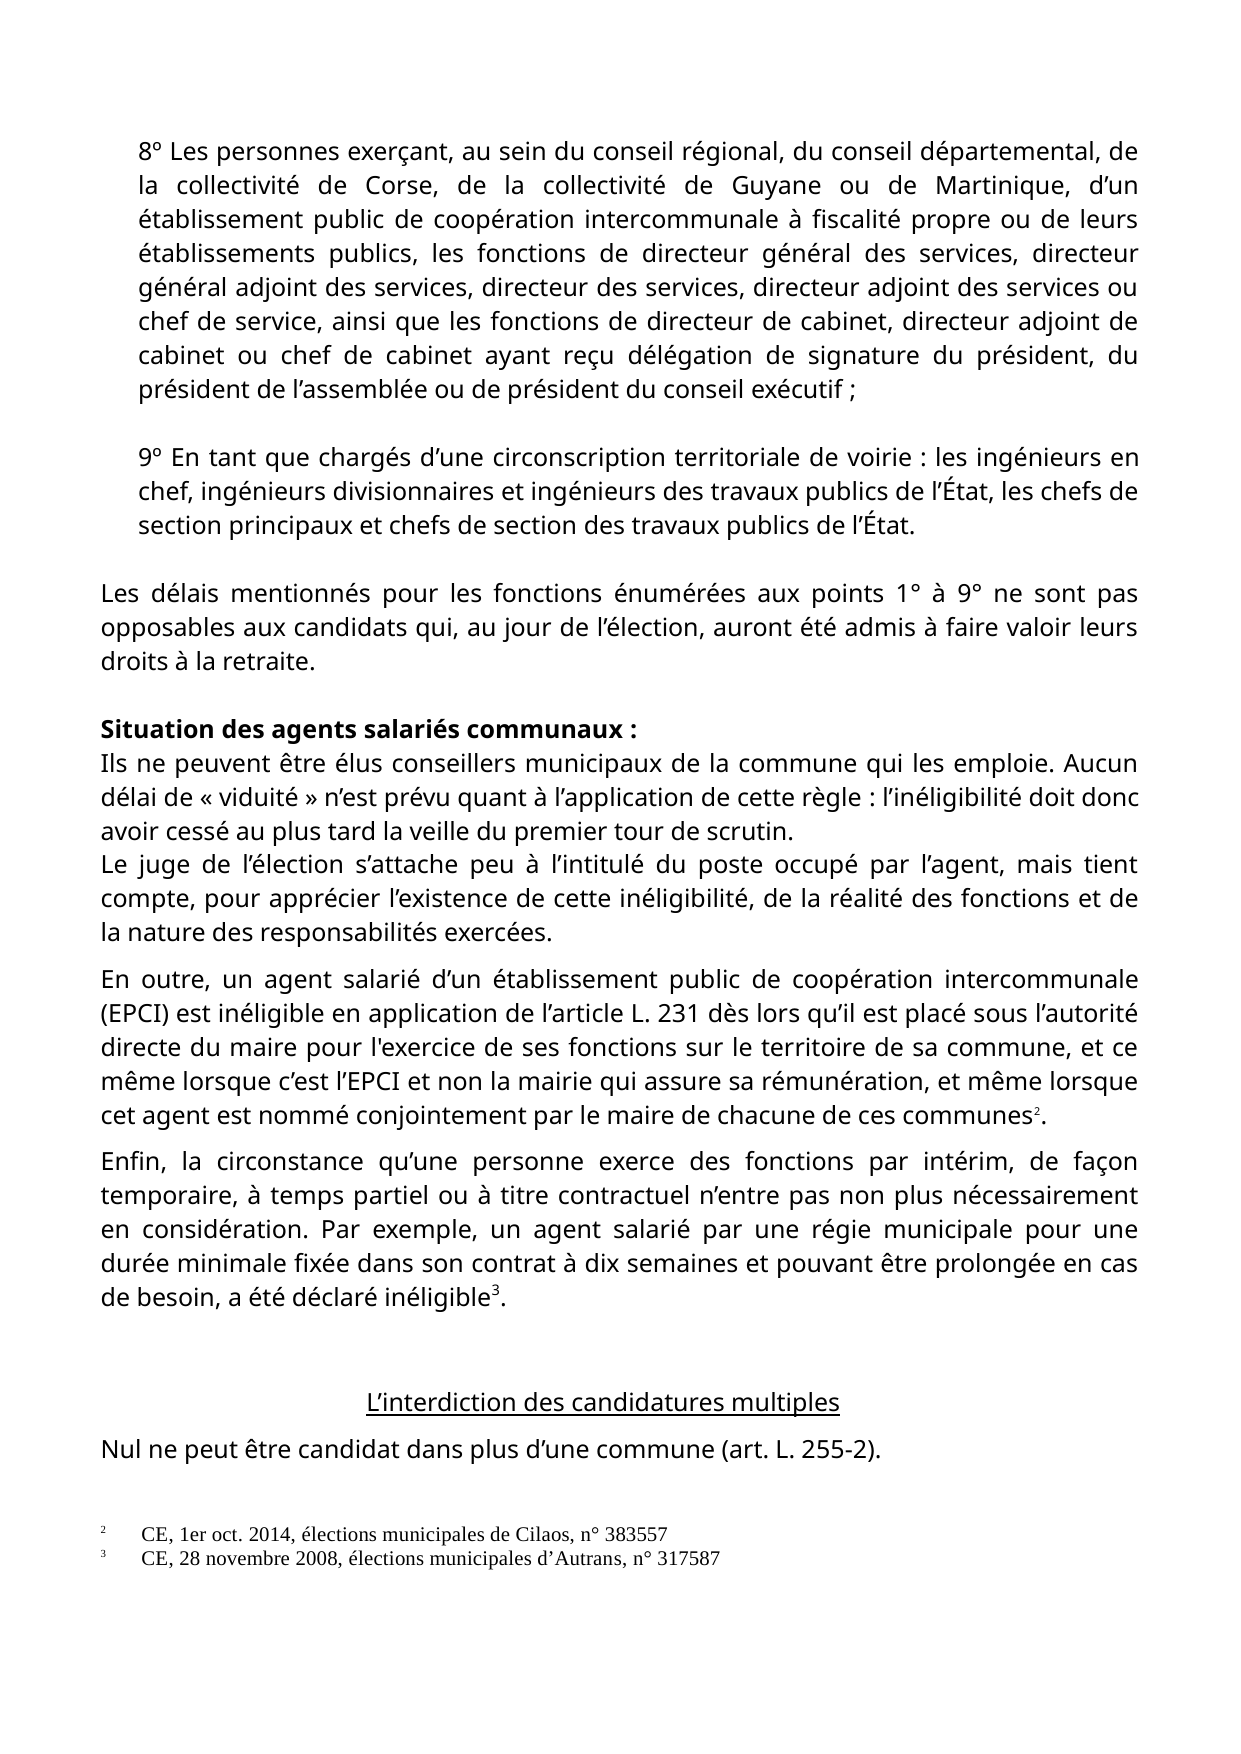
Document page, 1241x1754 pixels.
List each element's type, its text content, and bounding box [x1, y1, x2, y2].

text 8º Les personnes exerçant, au sein du conseil régional, du conseil départemental, de la collectivité de Corse, de la collectivité de Guyane ou de Martinique, d’un établissement public de coopération intercommunale à fiscalité propre ou de leurs établissements publics, les fonctions de directeur général des services, directeur général adjoint des services, directeur des services, directeur adjoint des services ou chef de service, ainsi que les fonctions de directeur de cabinet, directeur adjoint de cabinet ou chef de cabinet ayant reçu délégation de signature du président, du président de l’assemblée ou de président du conseil exécutif ; [138, 134, 1140, 406]
subtitle Situation des agents salariés communaux : [100, 712, 1140, 746]
text Ils ne peuvent être élus conseillers municipaux de la commune qui les emploie. Aucun délai de « viduité » n’est prévu quant à l’application de cette règle : l’inéligibilité doit donc avoir cessé au plus tard la veille du premier tour de scrutin. [100, 746, 1140, 847]
text CE, 28 novembre 2008, élections municipales d’Autrans, n° 317587 [100, 1546, 1140, 1570]
text 9º En tant que chargés d’une circonscription territoriale de voirie : les ingénieurs en chef, ingénieurs divisionnaires et ingénieurs des travaux publics de l’État, les chefs de section principaux et chefs de section des travaux publics de l’État. [138, 440, 1140, 542]
text CE, 1er oct. 2014, élections municipales de Cilaos, n° 383557 [100, 1522, 1140, 1546]
text Nul ne peut être candidat dans plus d’une commune (art. L. 255-2). [100, 1432, 1140, 1466]
subtitle Les délais mentionnés pour les fonctions énumérées aux points 1° à 9° ne sont pas opposables aux candidats qui, au jour de l’élection, auront été admis à faire valoir leurs droits à la retraite. [100, 576, 1140, 678]
list Enfin, la circonstance qu’une personne exerce des fonctions par intérim, de façon temporaire, à temps partiel ou à titre contractuel n’entre pas non plus nécessairement en considération. Par exemple, un agent salarié par une régie municipale pour une durée minimale fixée dans son contrat à dix semaines et pouvant être prolongée en cas de besoin, a été déclaré inéligible. [100, 1144, 1140, 1314]
list En outre, un agent salarié d’un établissement public de coopération intercommunale (EPCI) est inéligible en application de l’article L. 231 dès lors qu’il est placé sous l’autorité directe du maire pour l'exercice de ses fonctions sur le territoire de sa commune, et ce même lorsque c’est l’EPCI et non la mairie qui assure sa rémunération, et même lorsque cet agent est nommé conjointement par le maire de chacune de ces communes. [100, 962, 1140, 1132]
list Le juge de l’élection s’attache peu à l’intitulé du poste occupé par l’agent, mais tient compte, pour apprécier l’existence de cette inéligibilité, de la réalité des fonctions et de la nature des responsabilités exercées. [100, 847, 1140, 949]
subtitle L’interdiction des candidatures multiples [366, 1385, 1140, 1419]
